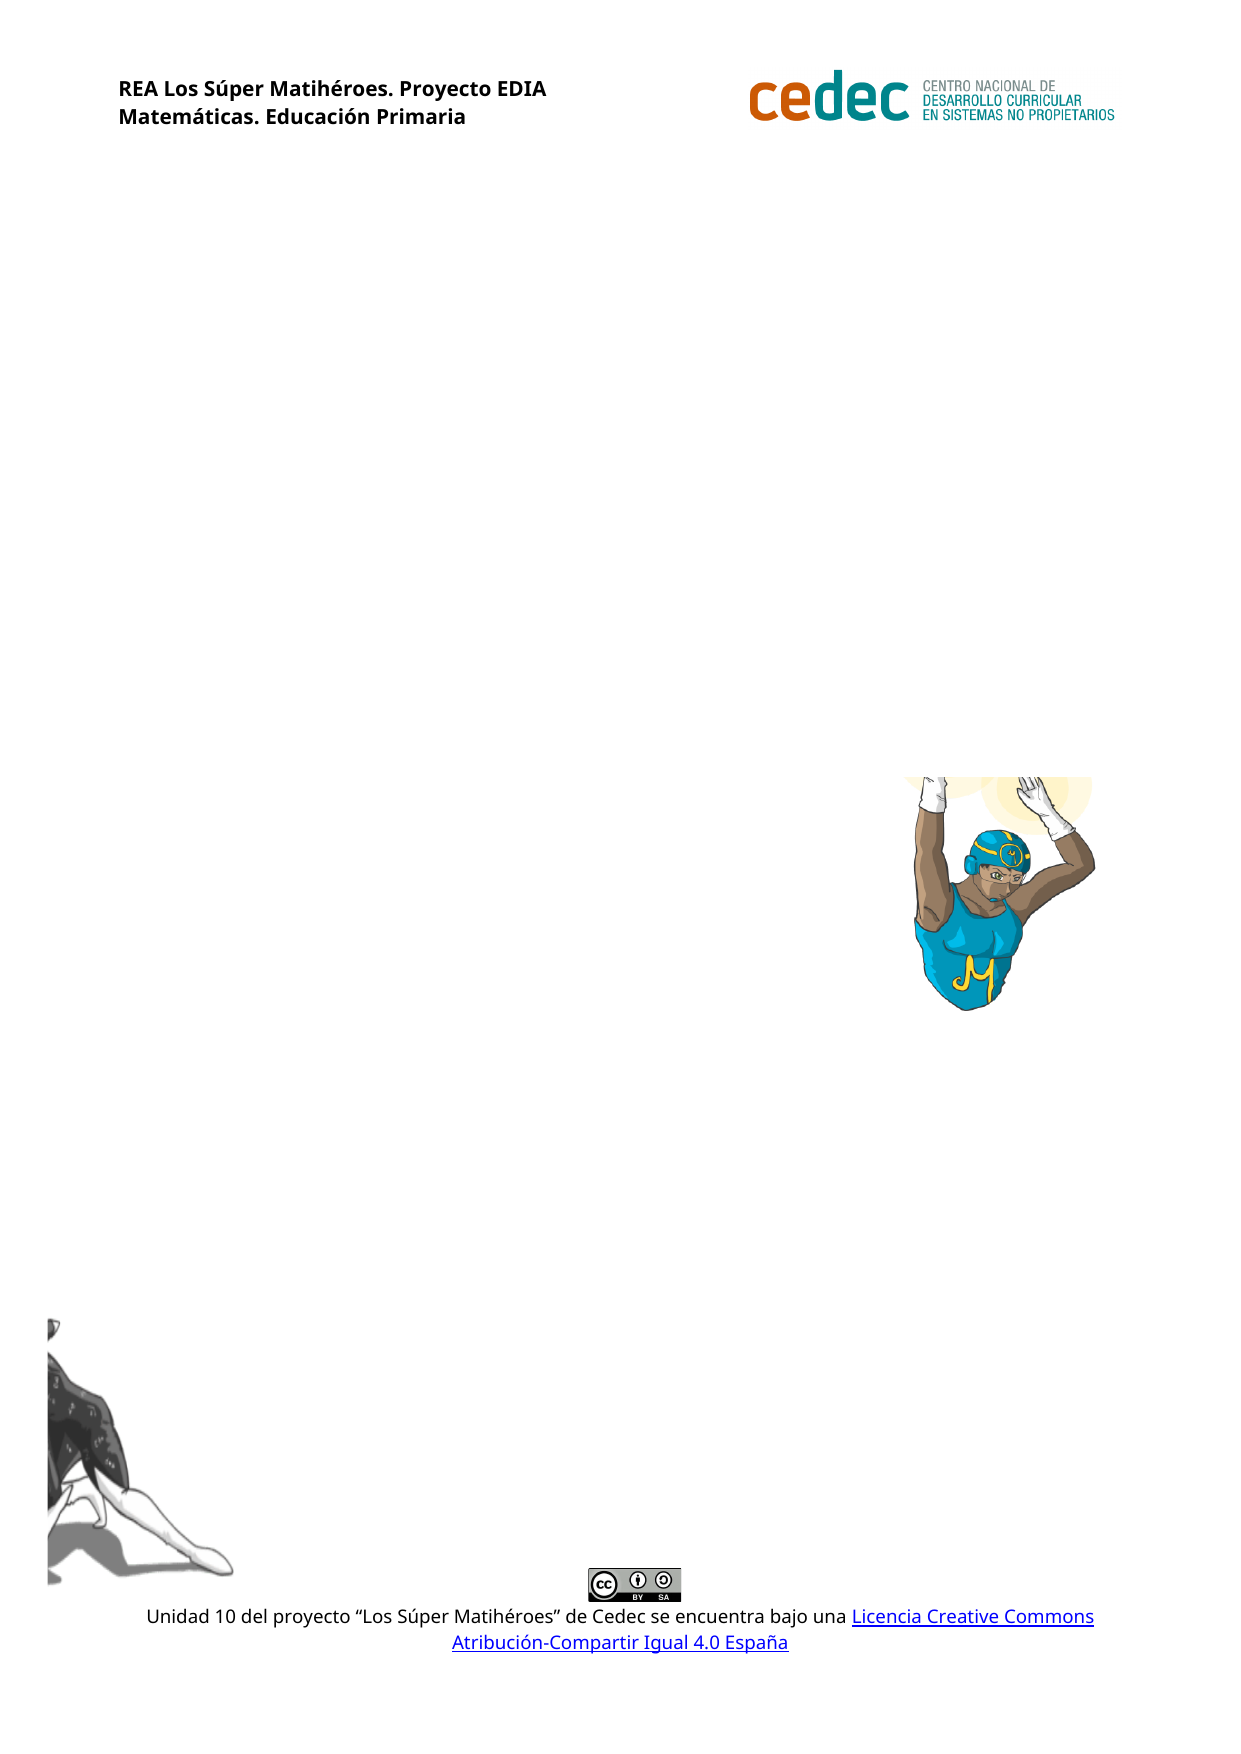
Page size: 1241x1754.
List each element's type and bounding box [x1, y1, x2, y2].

picture [47, 1181, 240, 1631]
picture [747, 67, 1123, 130]
picture [588, 1568, 682, 1602]
picture [886, 777, 1113, 1098]
